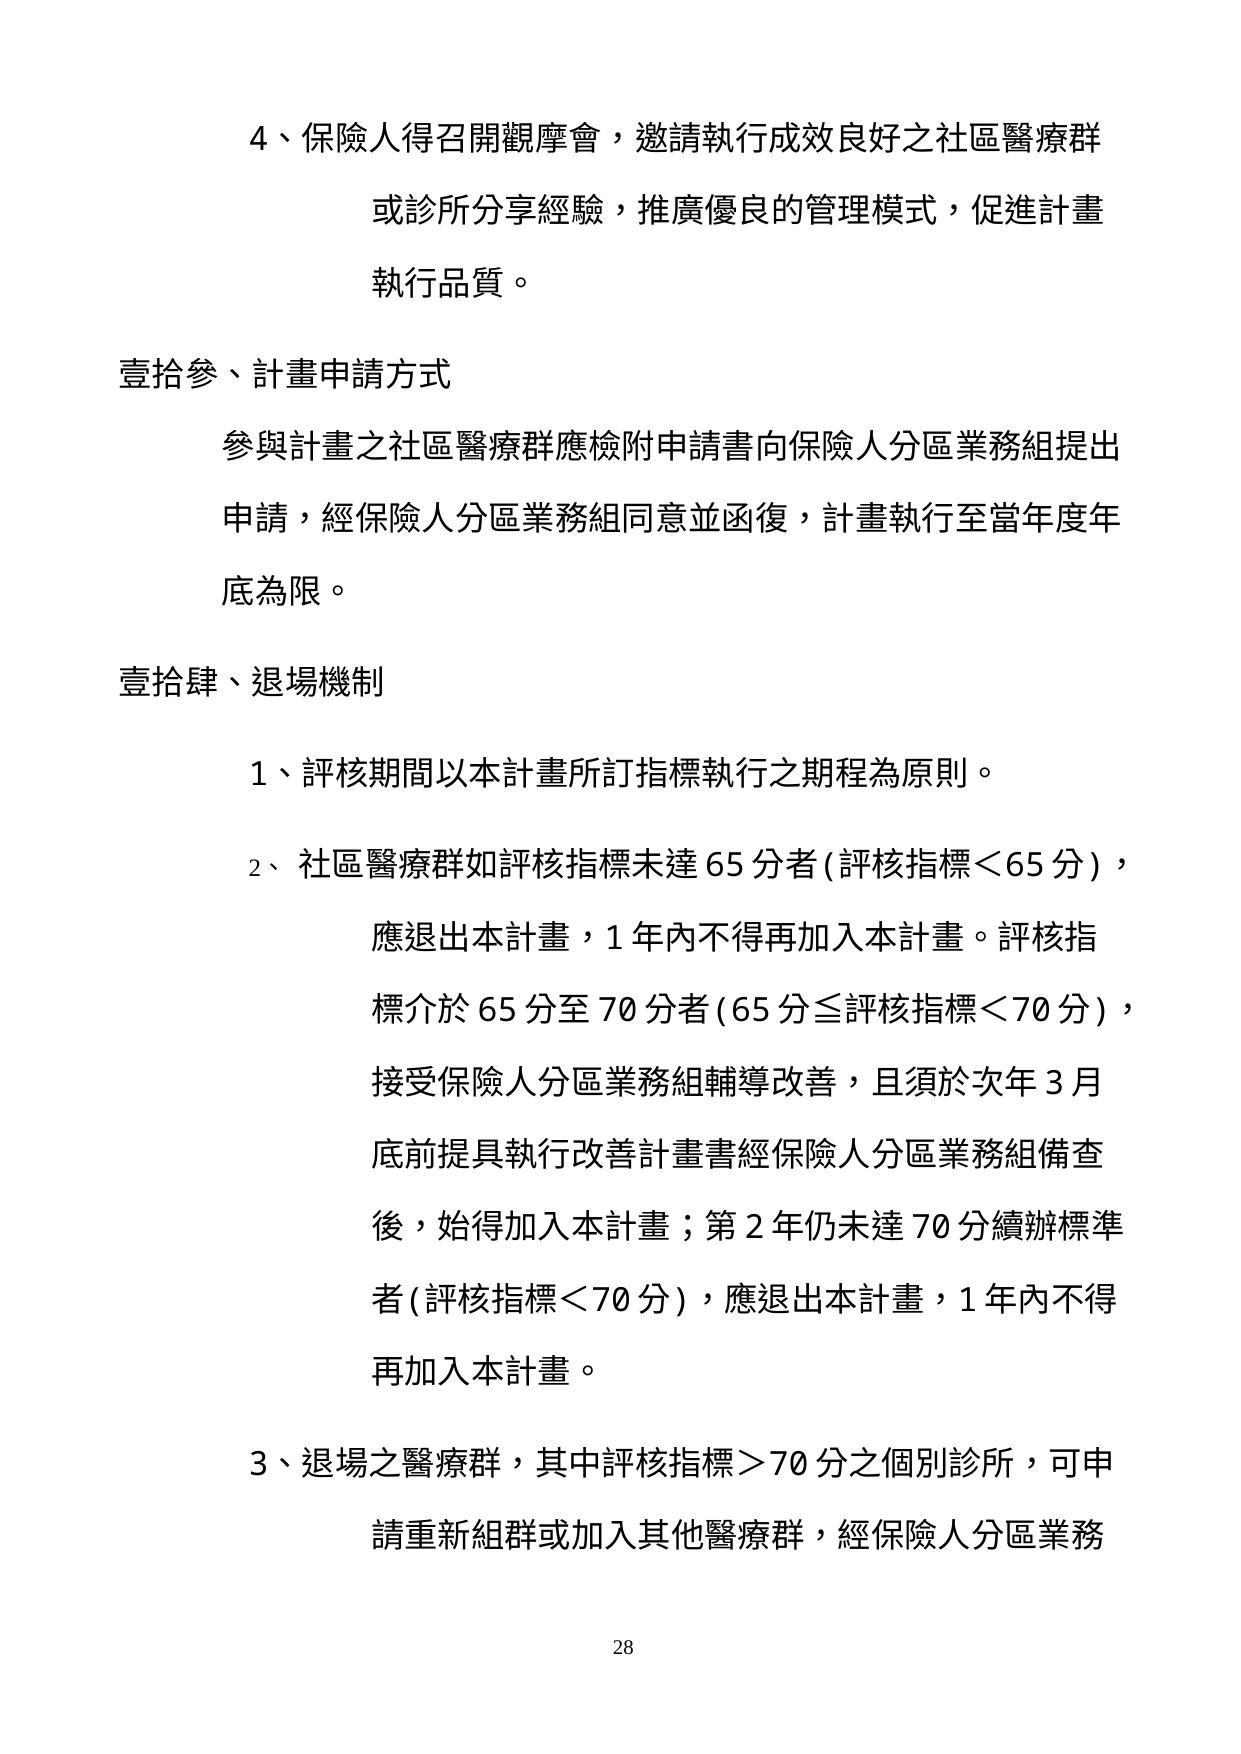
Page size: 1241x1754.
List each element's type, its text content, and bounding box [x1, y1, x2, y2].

text 參與計畫之社區醫療群應檢附申請書向保險人分區業務組提出申請，經保險人分區業務組同意並函復，計畫執行至當年度年底為限。 [221, 420, 1128, 613]
list 退場之醫療群，其中評核指標＞70分之個別診所，可申請重新組群或加入其他醫療群，經保險人分區業務 [248, 1436, 1128, 1557]
list 計畫申請方式 [118, 348, 1128, 396]
list 保險人得召開觀摩會，邀請執行成效良好之社區醫療群或診所分享經驗，推廣優良的管理模式，促進計畫執行品質。 [248, 112, 1128, 305]
list 社區醫療群如評核指標未達65分者(評核指標＜65分)，應退出本計畫，1年內不得再加入本計畫。評核指標介於65分至70分者(65分≦評核指標＜70分)，接受保險人分區業務組輔導改善，且須於次年3月底前提具執行改善計畫書經保險人分區業務組備查後，始得加入本計畫；第2年仍未達70分續辦標準者(評核指標＜70分)，應退出本計畫，1年內不得再加入本計畫。 [248, 838, 1128, 1393]
list 評核期間以本計畫所訂指標執行之期程為原則。 [248, 747, 1128, 795]
list 退場機制 [118, 656, 1128, 704]
